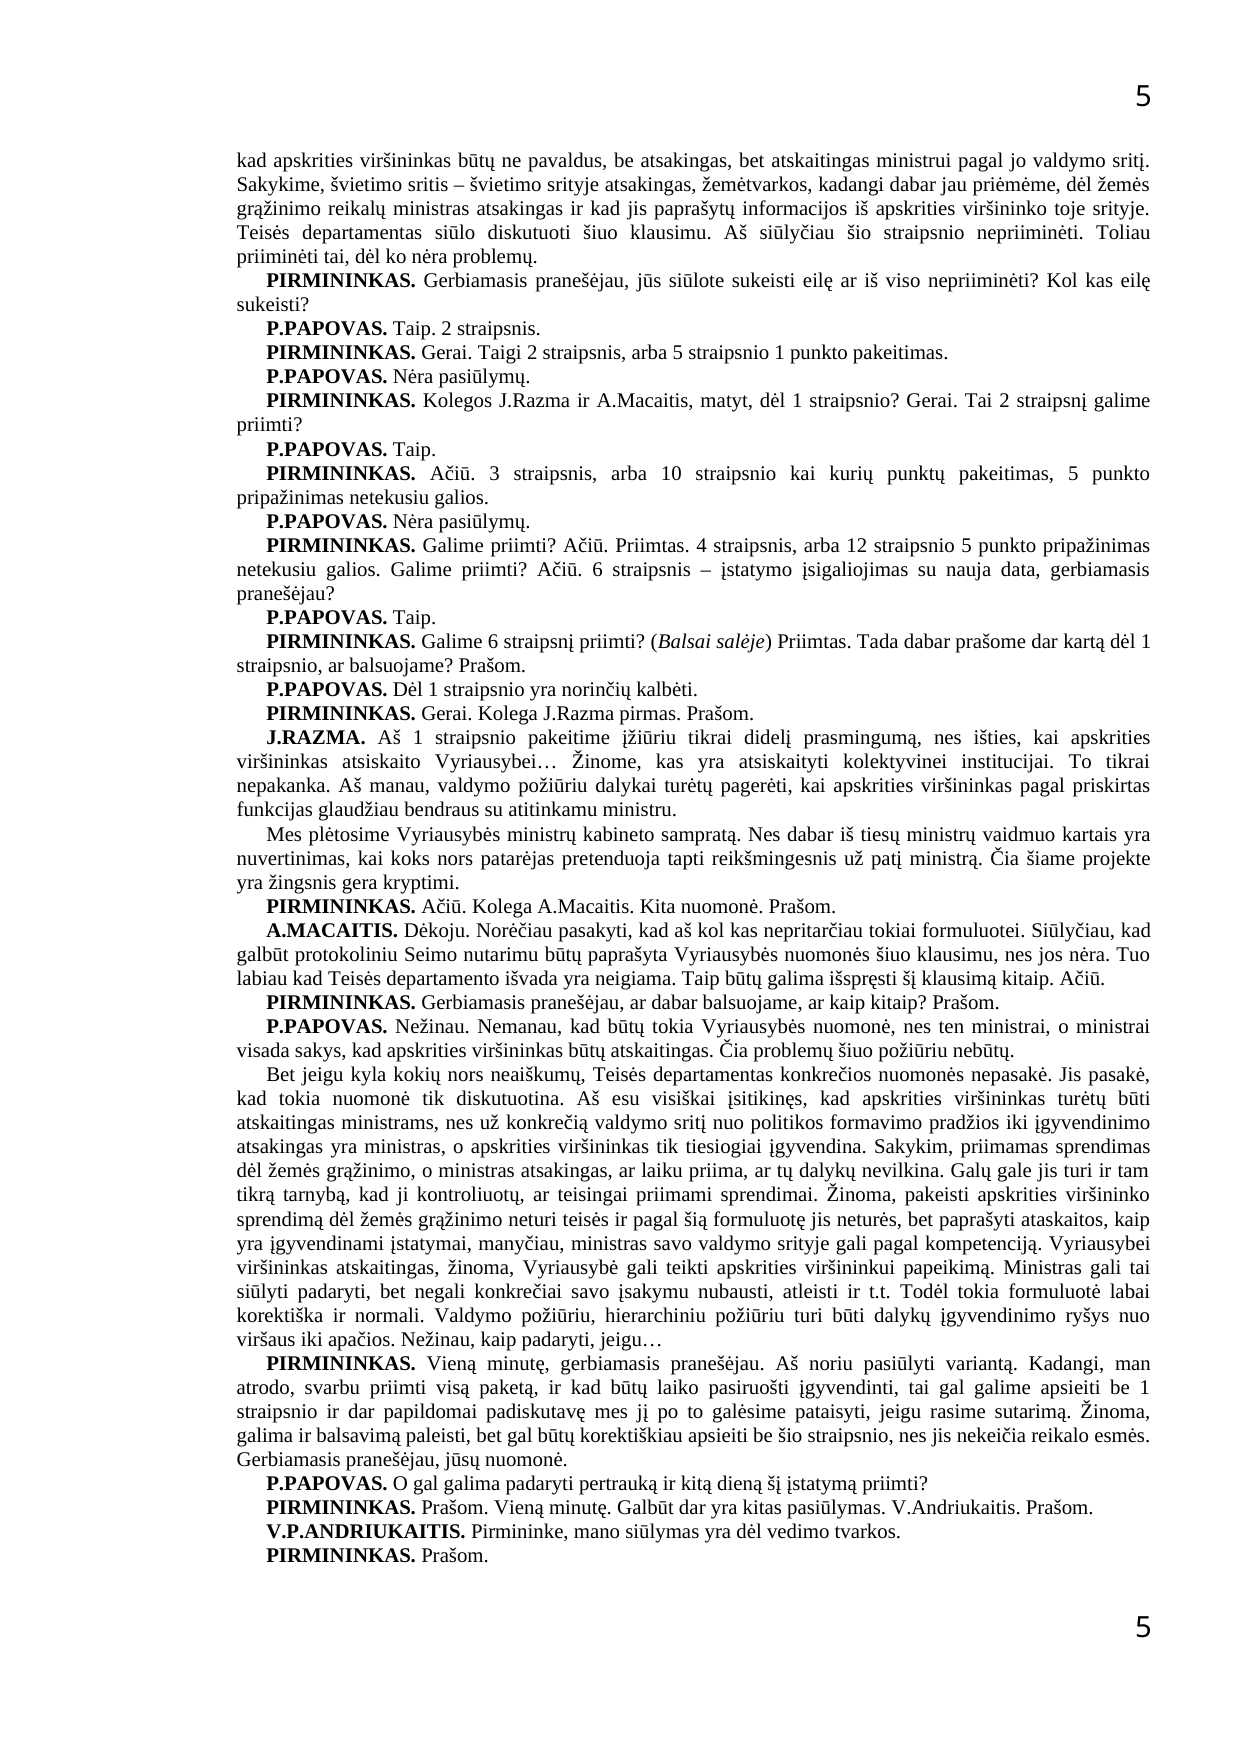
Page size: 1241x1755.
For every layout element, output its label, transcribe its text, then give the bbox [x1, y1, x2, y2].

text Mes plėtosime Vyriausybės ministrų kabineto sampratą. Nes dabar iš tiesų ministrų vaidmuo kartais yra nuvertinimas, kai koks nors patarėjas pretenduoja tapti reikšmingesnis už patį ministrą. Čia šiame projekte yra žingsnis gera kryptimi. [236, 821, 1152, 894]
text J.RAZMA. Aš 1 straipsnio pakeitime įžiūriu tikrai didelį prasmingumą, nes išties, kai apskrities viršininkas atsiskaito Vyriausybei… Žinome, kas yra atsiskaityti kolektyvinei institucijai. To tikrai nepakanka. Aš manau, valdymo požiūriu dalykai turėtų pagerėti, kai apskrities viršininkas pagal priskirtas funkcijas glaudžiau bendraus su atitinkamu ministru. [236, 725, 1152, 821]
text PIRMININKAS. Prašom. Vieną minutę. Galbūt dar yra kitas pasiūlymas. V.Andriukaitis. Prašom. [236, 1495, 1152, 1519]
text kad apskrities viršininkas būtų ne pavaldus, be atsakingas, bet atskaitingas ministrui pagal jo valdymo sritį. Sakykime, švietimo sritis – švietimo srityje atsakingas, žemėtvarkos, kadangi dabar jau priėmėme, dėl žemės grąžinimo reikalų ministras atsakingas ir kad jis paprašytų informacijos iš apskrities viršininko toje srityje. Teisės departamentas siūlo diskutuoti šiuo klausimu. Aš siūlyčiau šio straipsnio nepriiminėti. Toliau priiminėti tai, dėl ko nėra problemų. [236, 148, 1152, 268]
text PIRMININKAS. Galime 6 straipsnį priimti? (Balsai salėje) Priimtas. Tada dabar prašome dar kartą dėl 1 straipsnio, ar balsuojame? Prašom. [236, 629, 1152, 677]
text PIRMININKAS. Prašom. [236, 1543, 1152, 1567]
text PIRMININKAS. Gerbiamasis pranešėjau, jūs siūlote sukeisti eilę ar iš viso nepriiminėti? Kol kas eilę sukeisti? [236, 268, 1152, 316]
text P.PAPOVAS. Nėra pasiūlymų. [236, 364, 1152, 388]
text A.MACAITIS. Dėkoju. Norėčiau pasakyti, kad aš kol kas nepritarčiau tokiai formuluotei. Siūlyčiau, kad galbūt protokoliniu Seimo nutarimu būtų paprašyta Vyriausybės nuomonės šiuo klausimu, nes jos nėra. Tuo labiau kad Teisės departamento išvada yra neigiama. Taip būtų galima išspręsti šį klausimą kitaip. Ačiū. [236, 918, 1152, 990]
text P.PAPOVAS. Nėra pasiūlymų. [236, 509, 1152, 533]
text PIRMININKAS. Gerbiamasis pranešėjau, ar dabar balsuojame, ar kaip kitaip? Prašom. [236, 990, 1152, 1014]
text P.PAPOVAS. Dėl 1 straipsnio yra norinčių kalbėti. [236, 677, 1152, 701]
text PIRMININKAS. Ačiū. Kolega A.Macaitis. Kita nuomonė. Prašom. [236, 894, 1152, 918]
text PIRMININKAS. Ačiū. 3 straipsnis, arba 10 straipsnio kai kurių punktų pakeitimas, 5 punkto pripažinimas netekusiu galios. [236, 461, 1152, 509]
text PIRMININKAS. Galime priimti? Ačiū. Priimtas. 4 straipsnis, arba 12 straipsnio 5 punkto pripažinimas netekusiu galios. Galime priimti? Ačiū. 6 straipsnis – įstatymo įsigaliojimas su nauja data, gerbiamasis pranešėjau? [236, 533, 1152, 605]
text P.PAPOVAS. O gal galima padaryti pertrauką ir kitą dieną šį įstatymą priimti? [236, 1471, 1152, 1495]
text P.PAPOVAS. Taip. [236, 436, 1152, 461]
text Bet jeigu kyla kokių nors neaiškumų, Teisės departamentas konkrečios nuomonės nepasakė. Jis pasakė, kad tokia nuomonė tik diskutuotina. Aš esu visiškai įsitikinęs, kad apskrities viršininkas turėtų būti atskaitingas ministrams, nes už konkrečią valdymo sritį nuo politikos formavimo pradžios iki įgyvendinimo atsakingas yra ministras, o apskrities viršininkas tik tiesiogiai įgyvendina. Sakykim, priimamas sprendimas dėl žemės grąžinimo, o ministras atsakingas, ar laiku priima, ar tų dalykų nevilkina. Galų gale jis turi ir tam tikrą tarnybą, kad ji kontroliuotų, ar teisingai priimami sprendimai. Žinoma, pakeisti apskrities viršininko sprendimą dėl žemės grąžinimo neturi teisės ir pagal šią formuluotę jis neturės, bet paprašyti ataskaitos, kaip yra įgyvendinami įstatymai, manyčiau, ministras savo valdymo srityje gali pagal kompetenciją. Vyriausybei viršininkas atskaitingas, žinoma, Vyriausybė gali teikti apskrities viršininkui papeikimą. Ministras gali tai siūlyti padaryti, bet negali konkrečiai savo įsakymu nubausti, atleisti ir t.t. Todėl tokia formuluotė labai korektiška ir normali. Valdymo požiūriu, hierarchiniu požiūriu turi būti dalykų įgyvendinimo ryšys nuo viršaus iki apačios. Nežinau, kaip padaryti, jeigu… [236, 1062, 1152, 1351]
text PIRMININKAS. Vieną minutę, gerbiamasis pranešėjau. Aš noriu pasiūlyti variantą. Kadangi, man atrodo, svarbu priimti visą paketą, ir kad būtų laiko pasiruošti įgyvendinti, tai gal galime apsieiti be 1 straipsnio ir dar papildomai padiskutavę mes jį po to galėsime pataisyti, jeigu rasime sutarimą. Žinoma, galima ir balsavimą paleisti, bet gal būtų korektiškiau apsieiti be šio straipsnio, nes jis nekeičia reikalo esmės. Gerbiamasis pranešėjau, jūsų nuomonė. [236, 1351, 1152, 1471]
text PIRMININKAS. Gerai. Taigi 2 straipsnis, arba 5 straipsnio 1 punkto pakeitimas. [236, 340, 1152, 364]
text PIRMININKAS. Gerai. Kolega J.Razma pirmas. Prašom. [236, 701, 1152, 725]
text P.PAPOVAS. Nežinau. Nemanau, kad būtų tokia Vyriausybės nuomonė, nes ten ministrai, o ministrai visada sakys, kad apskrities viršininkas būtų atskaitingas. Čia problemų šiuo požiūriu nebūtų. [236, 1014, 1152, 1062]
text P.PAPOVAS. Taip. [236, 605, 1152, 629]
text V.P.ANDRIUKAITIS. Pirmininke, mano siūlymas yra dėl vedimo tvarkos. [236, 1519, 1152, 1543]
text P.PAPOVAS. Taip. 2 straipsnis. [236, 316, 1152, 340]
text PIRMININKAS. Kolegos J.Razma ir A.Macaitis, matyt, dėl 1 straipsnio? Gerai. Tai 2 straipsnį galime priimti? [236, 388, 1152, 436]
